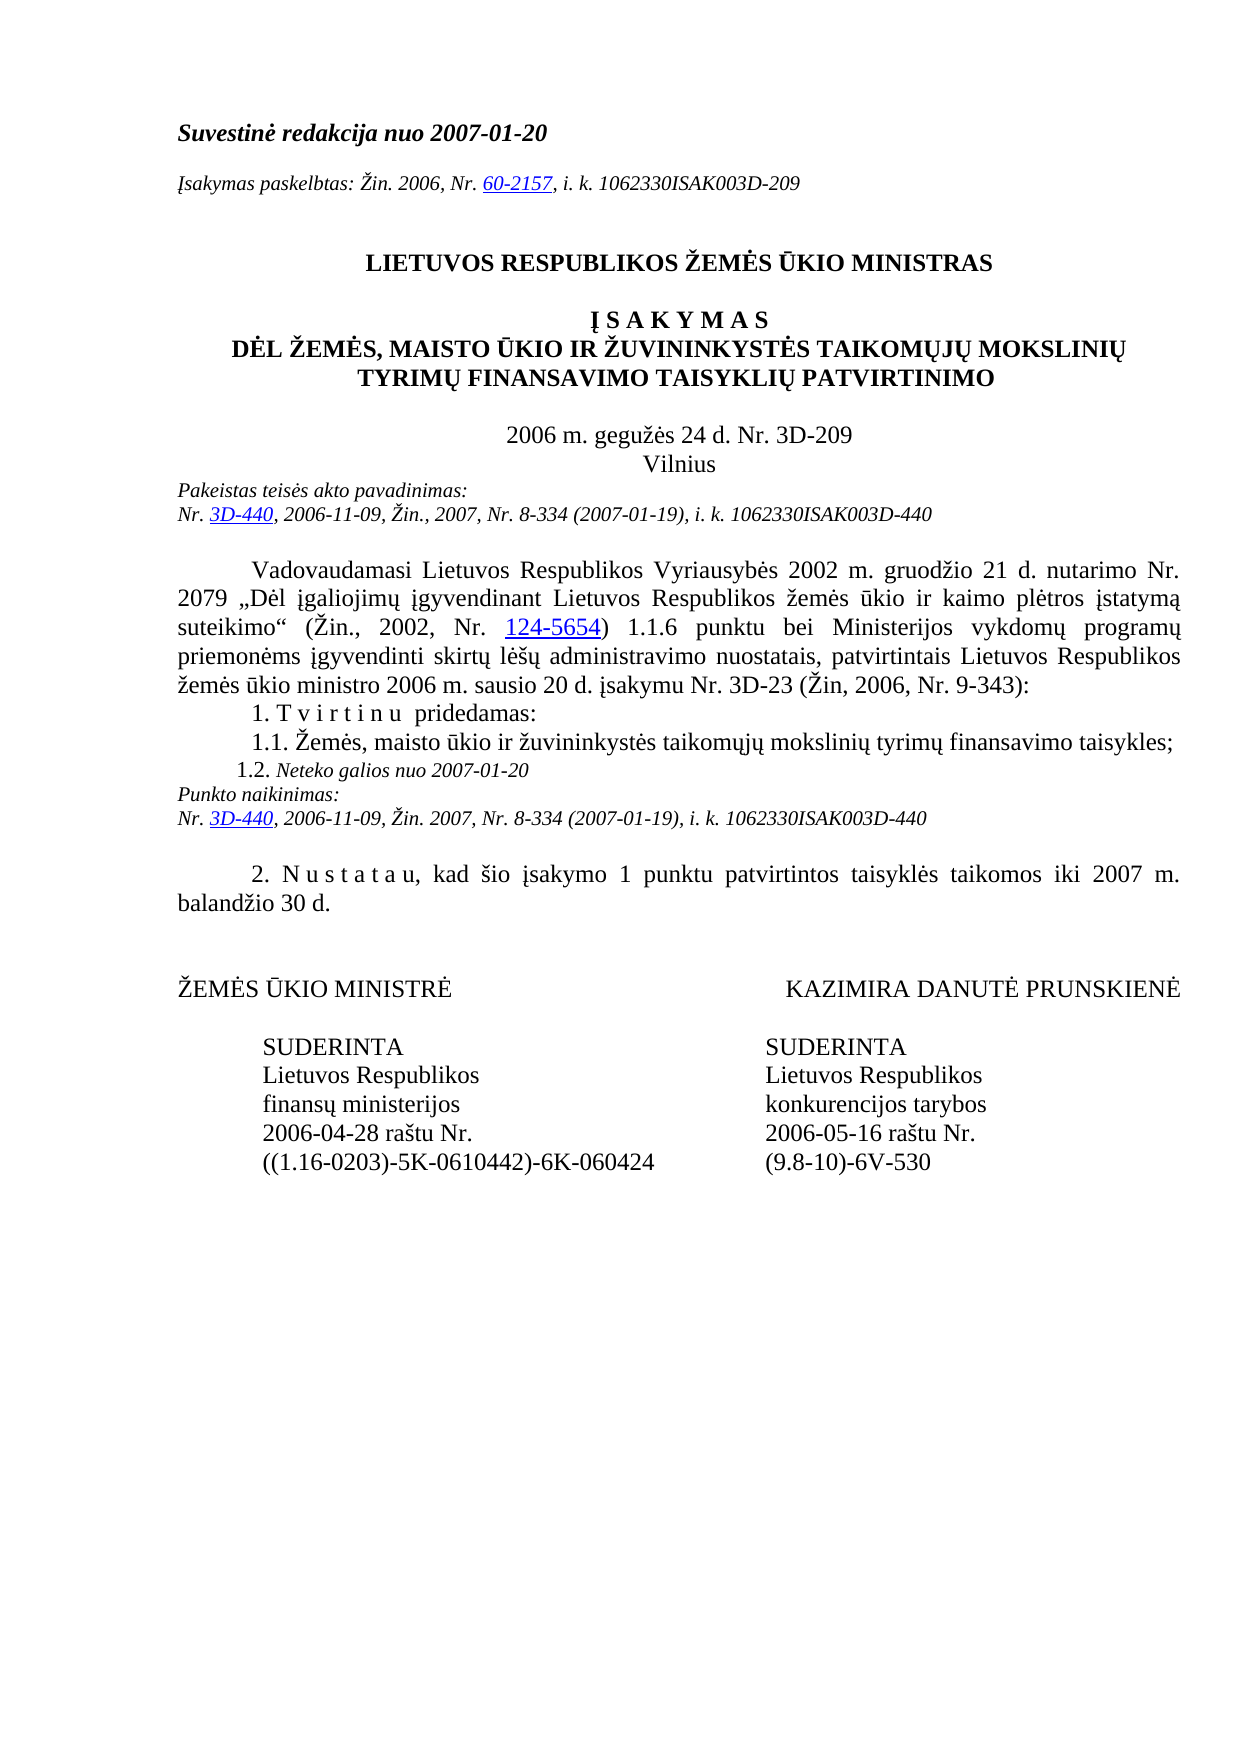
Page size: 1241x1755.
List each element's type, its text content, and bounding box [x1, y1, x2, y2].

table_cell finansų ministerijos [177, 1089, 754, 1118]
table_cell (9.8-10)-6V-530 [754, 1147, 1181, 1175]
table_header SUDERINTA [754, 1032, 1181, 1060]
text 1.2. Neteko galios nuo 2007-01-20 [177, 756, 1181, 782]
text Vadovaudamasi Lietuvos Respublikos Vyriausybės 2002 m. gruodžio 21 d. nutarimo Nr. 2079 „Dėl įgaliojimų įgyvendinant Lietuvos Respublikos žemės ūkio ir kaimo plėtros įstatymą suteikimo“ (Žin., 2002, Nr. 124-5654) 1.1.6 punktu bei Ministerijos vykdomų programų priemonėms įgyvendinti skirtų lėšų administravimo nuostatais, patvirtintais Lietuvos Respublikos žemės ūkio ministro 2006 m. sausio 20 d. įsakymu Nr. 3D-23 (Žin, 2006, Nr. 9-343): [177, 555, 1181, 698]
text LIETUVOS RESPUBLIKOS ŽEMĖS ŪKIO MINISTRAS [177, 248, 1181, 277]
table_cell 2006-04-28 raštu Nr. [177, 1118, 754, 1147]
text Nr. 3D-440, 2006-11-09, Žin., 2007, Nr. 8-334 (2007-01-19), i. k. 1062330ISAK003D-440 [177, 502, 1181, 526]
table_cell Lietuvos Respublikos [177, 1060, 754, 1089]
text ŽEMĖS ŪKIO MINISTRĖ KAZIMIRA DANUTĖ PRUNSKIENĖ [177, 974, 1181, 1003]
text Suvestinė redakcija nuo 2007-01-20 [177, 118, 1181, 147]
table_cell konkurencijos tarybos [754, 1089, 1181, 1118]
text Vilnius [177, 449, 1181, 478]
text 1. Tvirtinu pridedamas: [177, 698, 1181, 727]
text Pakeistas teisės akto pavadinimas: [177, 478, 1181, 502]
table_cell Lietuvos Respublikos [754, 1060, 1181, 1089]
text Įsakymas paskelbtas: Žin. 2006, Nr. 60-2157, i. k. 1062330ISAK003D-209 [177, 171, 1181, 195]
text 2006 m. gegužės 24 d. Nr. 3D-209 [177, 420, 1181, 449]
text Į S A K Y M A S [177, 305, 1181, 334]
text 1.1. Žemės, maisto ūkio ir žuvininkystės taikomųjų mokslinių tyrimų finansavimo taisykles; [177, 727, 1181, 756]
table_header SUDERINTA [177, 1032, 754, 1060]
text Punkto naikinimas: [177, 782, 1181, 806]
table_cell 2006-05-16 raštu Nr. [754, 1118, 1181, 1147]
table_cell ((1.16-0203)-5K-0610442)-6K-060424 [177, 1147, 754, 1175]
text Nr. 3D-440, 2006-11-09, Žin. 2007, Nr. 8-334 (2007-01-19), i. k. 1062330ISAK003D-440 [177, 806, 1181, 830]
text DĖL ŽEMĖS, MAISTO ŪKIO IR ŽUVININKYSTĖS TAIKOMŲJŲ MOKSLINIŲ TYRIMŲ FINANSAVIMO TAISYKLIŲ PATVIRTINIMO [177, 334, 1181, 392]
text 2. Nustatau, kad šio įsakymo 1 punktu patvirtintos taisyklės taikomos iki 2007 m. balandžio 30 d. [177, 859, 1181, 917]
